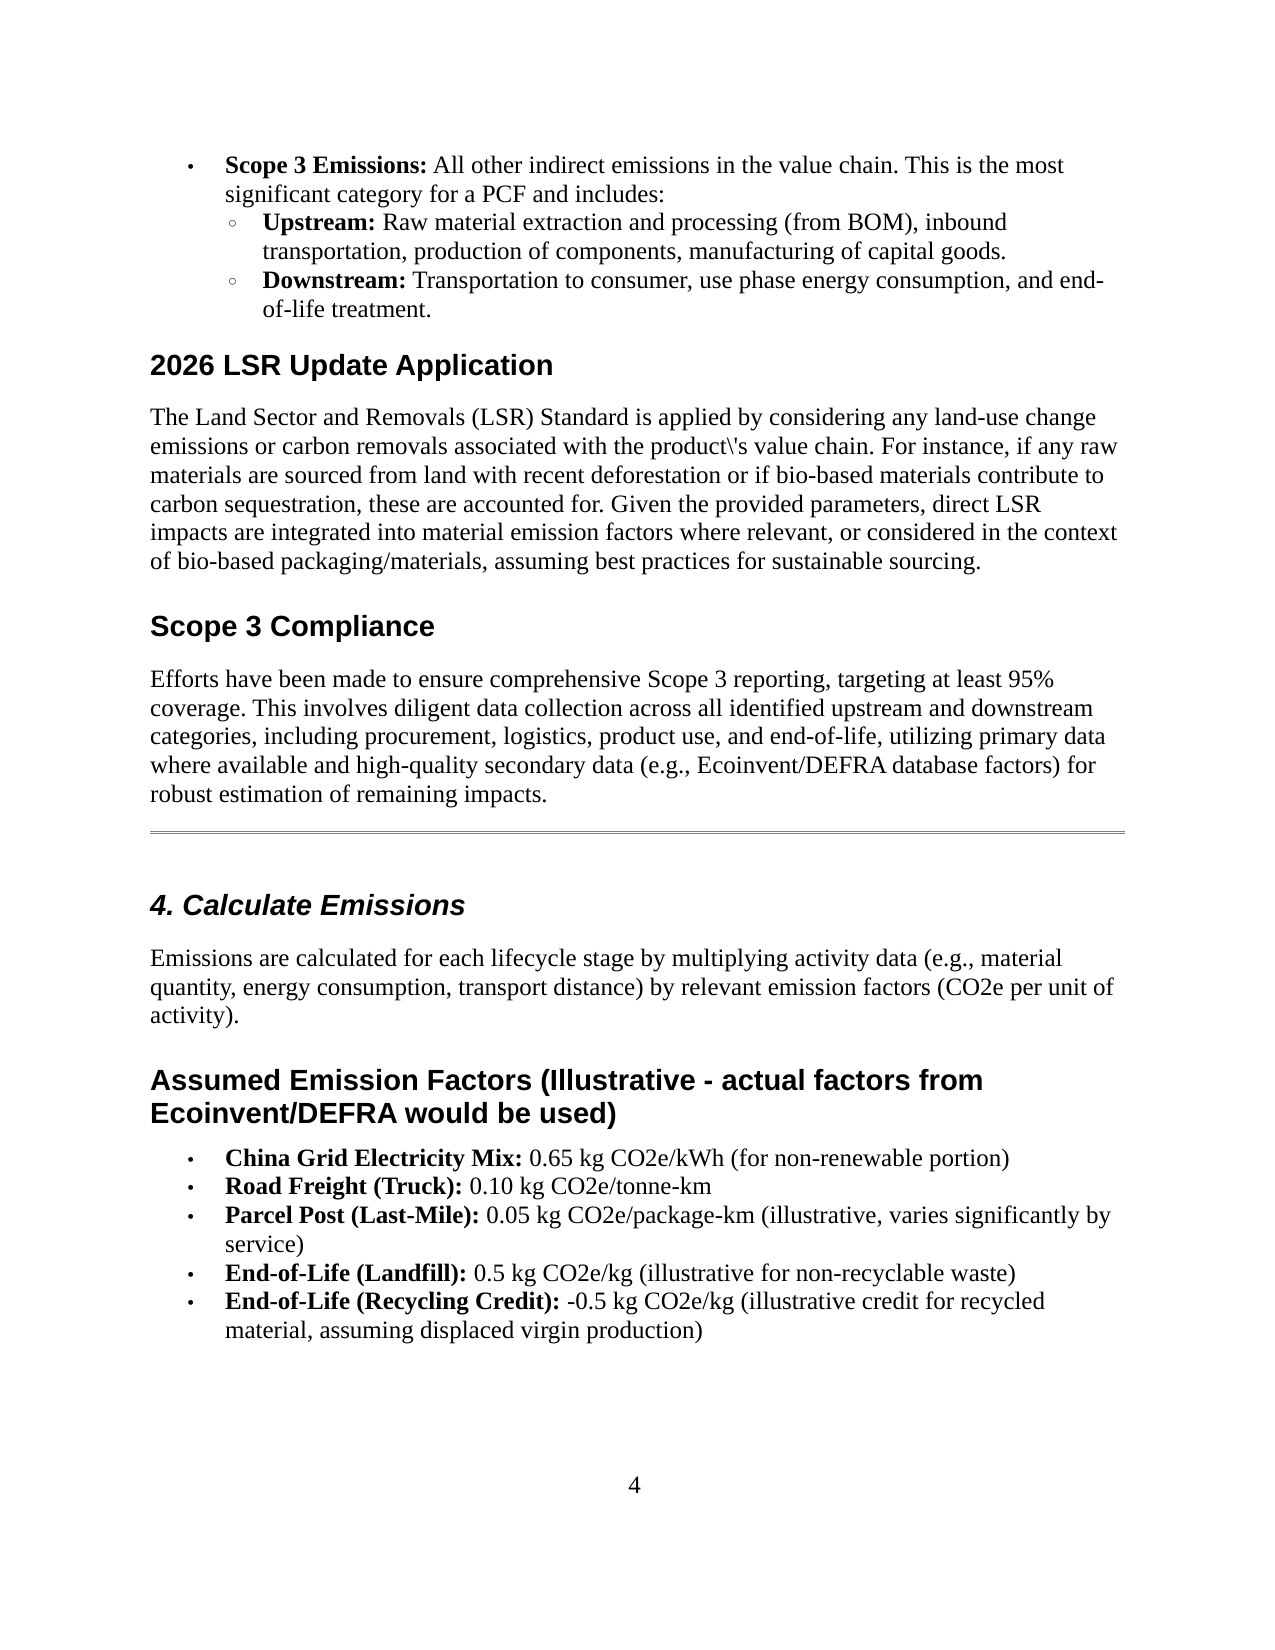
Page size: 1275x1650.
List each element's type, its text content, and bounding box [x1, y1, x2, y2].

list Scope 3 Emissions: All other indirect emissions in the value chain. This is the most significant category for a PCF and includes: [187, 150, 1125, 207]
list China Grid Electricity Mix: 0.65 kg CO2e/kWh (for non-renewable portion) [187, 1143, 1125, 1171]
list Parcel Post (Last-Mile): 0.05 kg CO2e/package-km (illustrative, varies significantly by service) [187, 1200, 1125, 1258]
list Road Freight (Truck): 0.10 kg CO2e/tonne-km [187, 1171, 1125, 1200]
list Downstream: Transportation to consumer, use phase energy consumption, and end-of-life treatment. [225, 265, 1125, 322]
list End-of-Life (Recycling Credit): -0.5 kg CO2e/kg (illustrative credit for recycled material, assuming displaced virgin production) [187, 1286, 1125, 1344]
text Emissions are calculated for each lifecycle stage by multiplying activity data (e.g., material quantity, energy consumption, transport distance) by relevant emission factors (CO2e per unit of activity). [150, 943, 1125, 1029]
subtitle Assumed Emission Factors (Illustrative - actual factors from Ecoinvent/DEFRA would be used) [150, 1063, 1125, 1130]
list Upstream: Raw material extraction and processing (from BOM), inbound transportation, production of components, manufacturing of capital goods. [225, 207, 1125, 265]
text The Land Sector and Removals (LSR) Standard is applied by considering any land-use change emissions or carbon removals associated with the product\'s value chain. For instance, if any raw materials are sourced from land with recent deforestation or if bio-based materials contribute to carbon sequestration, these are accounted for. Given the provided parameters, direct LSR impacts are integrated into material emission factors where relevant, or considered in the context of bio-based packaging/materials, assuming best practices for sustainable sourcing. [150, 402, 1125, 575]
list End-of-Life (Landfill): 0.5 kg CO2e/kg (illustrative for non-recyclable waste) [187, 1258, 1125, 1286]
subtitle 4. Calculate Emissions [150, 888, 1125, 921]
subtitle Scope 3 Compliance [150, 609, 1125, 642]
text Efforts have been made to ensure comprehensive Scope 3 reporting, targeting at least 95% coverage. This involves diligent data collection across all identified upstream and downstream categories, including procurement, logistics, product use, and end-of-life, utilizing primary data where available and high-quality secondary data (e.g., Ecoinvent/DEFRA database factors) for robust estimation of remaining impacts. [150, 664, 1125, 808]
subtitle 2026 LSR Update Application [150, 347, 1125, 381]
